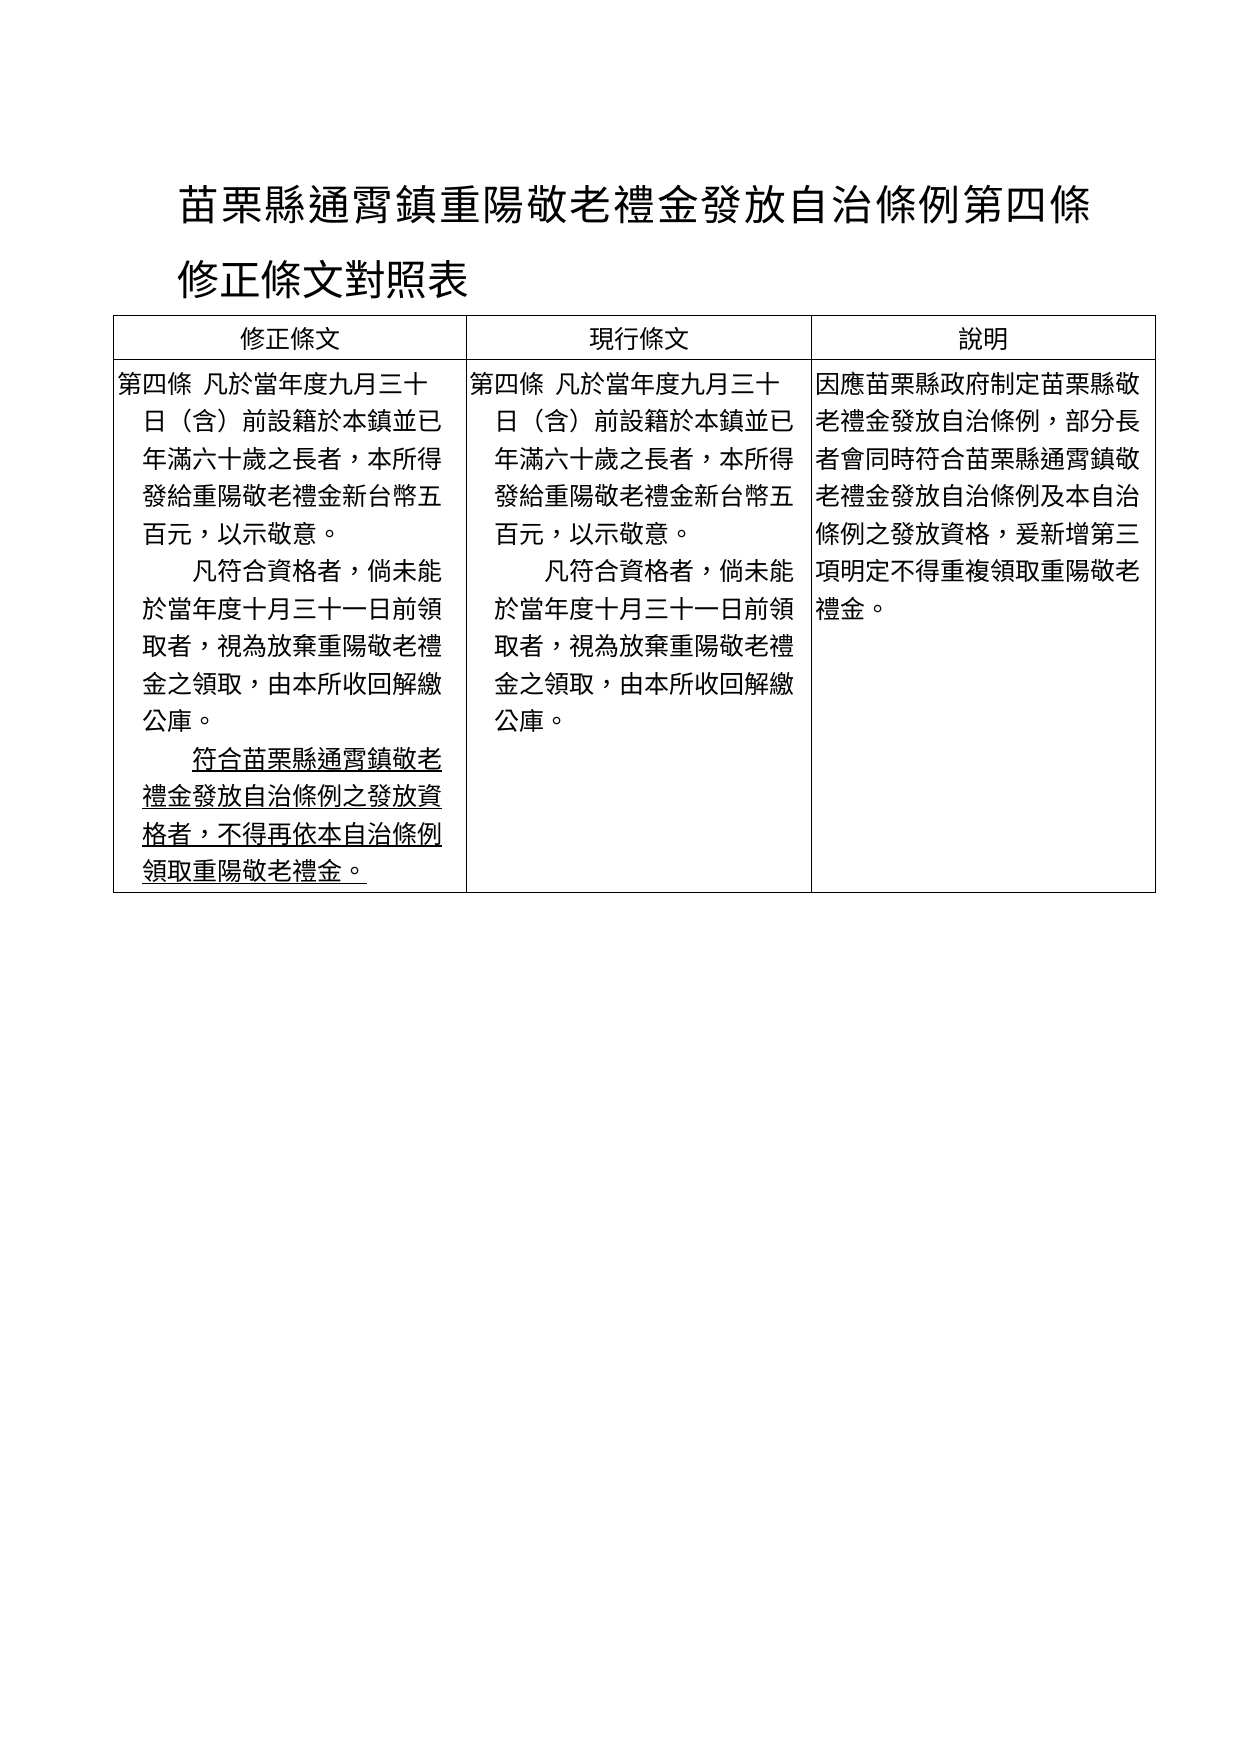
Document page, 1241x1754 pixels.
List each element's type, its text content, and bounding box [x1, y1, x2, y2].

table_cell 第四條 凡於當年度九月三十 日（含）前設籍於本鎮並已年滿六十歲之長者，本所得發給重陽敬老禮金新台幣五百元，以示敬意。 凡符合資格者，倘未能於當年度十月三十一日前領取者，視為放棄重陽敬老禮金之領取，由本所收回解繳公庫。 符合苗栗縣通霄鎮敬老禮金發放自治條例之發放資格者，不得再依本自治條例領取重陽敬老禮金。 [114, 360, 466, 892]
table_header 修正條文 [114, 316, 466, 359]
table_cell 因應苗栗縣政府制定苗栗縣敬老禮金發放自治條例，部分長者會同時符合苗栗縣通霄鎮敬老禮金發放自治條例及本自治條例之發放資格，爰新增第三項明定不得重複領取重陽敬老禮金。 [812, 360, 1155, 892]
table_header 說明 [812, 316, 1155, 359]
table_cell 第四條 凡於當年度九月三十 日（含）前設籍於本鎮並已年滿六十歲之長者，本所得發給重陽敬老禮金新台幣五百元，以示敬意。 凡符合資格者，倘未能於當年度十月三十一日前領取者，視為放棄重陽敬老禮金之領取，由本所收回解繳公庫。 [467, 360, 811, 892]
text 苗栗縣通霄鎮重陽敬老禮金發放自治條例第四條修正條文對照表 [177, 164, 1092, 314]
table_header 現行條文 [467, 316, 811, 359]
